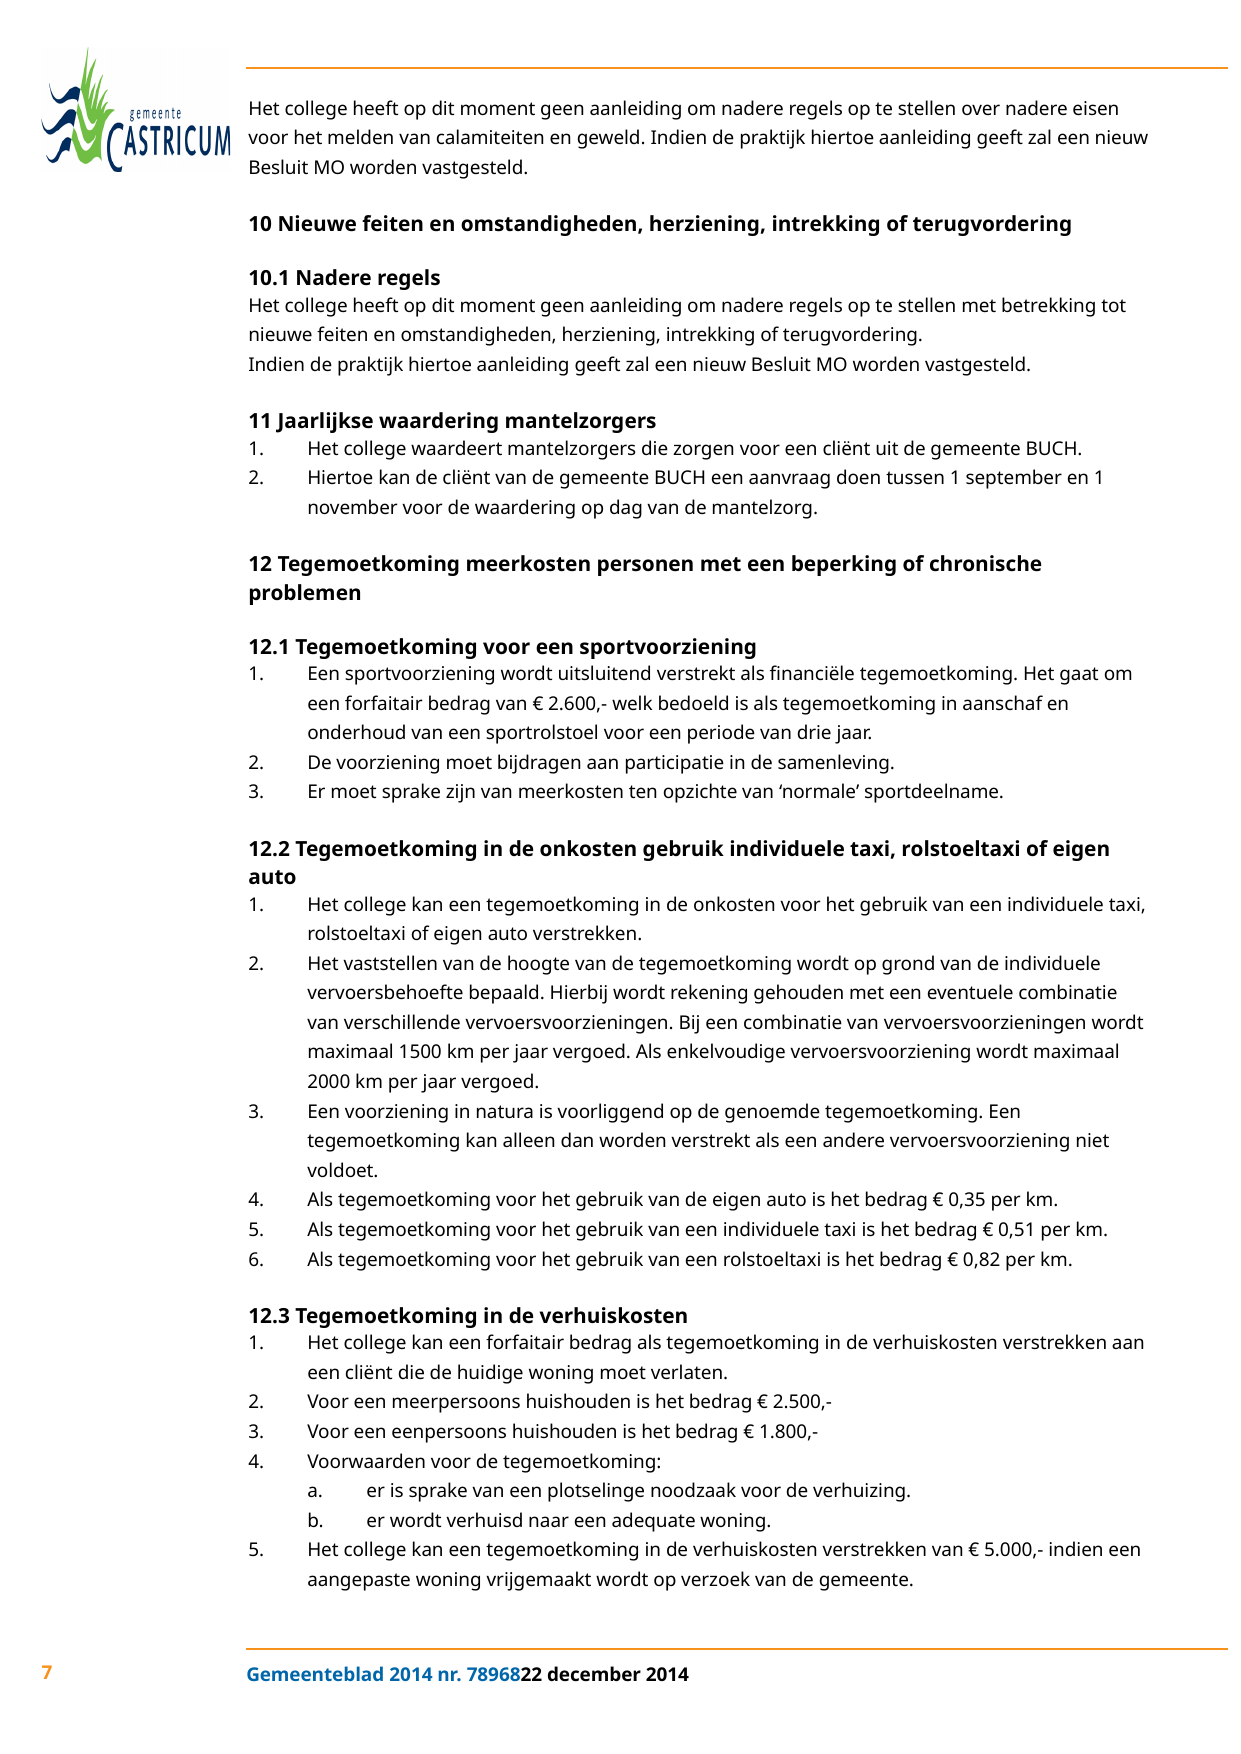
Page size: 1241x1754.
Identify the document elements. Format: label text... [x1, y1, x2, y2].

picture [41, 47, 231, 172]
list Er moet sprake zijn van meerkosten ten opzichte van ‘normale’ sportdeelname. [248, 779, 1152, 804]
text 11 Jaarlijkse waardering mantelzorgers [248, 406, 1152, 435]
list Voor een eenpersoons huishouden is het bedrag € 1.800,- [248, 1418, 1152, 1444]
list Als tegemoetkoming voor het gebruik van de eigen auto is het bedrag € 0,35 per km. [248, 1187, 1152, 1212]
text 12.2 Tegemoetkoming in de onkosten gebruik individuele taxi, rolstoeltaxi of eigen auto [248, 834, 1152, 891]
text Indien de praktijk hiertoe aanleiding geeft zal een nieuw Besluit MO worden vastgesteld. [248, 351, 1152, 377]
list Voorwaarden voor de tegemoetkoming: [248, 1448, 1152, 1474]
list Het vaststellen van de hoogte van de tegemoetkoming wordt op grond van de individuele vervoersbehoefte bepaald. Hierbij wordt rekening gehouden met een eventuele combinatie van verschillende vervoersvoorzieningen. Bij een combinatie van vervoersvoorzieningen wordt maximaal 1500 km per jaar vergoed. Als enkelvoudige vervoersvoorziening wordt maximaal 2000 km per jaar vergoed. [248, 950, 1152, 1094]
list er is sprake van een plotselinge noodzaak voor de verhuizing. [307, 1477, 1152, 1503]
text Het college heeft op dit moment geen aanleiding om nadere regels op te stellen met betrekking tot nieuwe feiten en omstandigheden, herziening, intrekking of terugvordering. [248, 292, 1152, 347]
text 12 Tegemoetkoming meerkosten personen met een beperking of chronische problemen [248, 549, 1152, 606]
list Het college kan een forfaitair bedrag als tegemoetkoming in de verhuiskosten verstrekken aan een cliënt die de huidige woning moet verlaten. [248, 1329, 1152, 1385]
list Een sportvoorziening wordt uitsluitend verstrekt als financiële tegemoetkoming. Het gaat om een forfaitair bedrag van € 2.600,- welk bedoeld is als tegemoetkoming in aanschaf en onderhoud van een sportrolstoel voor een periode van drie jaar. [248, 660, 1152, 745]
text Het college heeft op dit moment geen aanleiding om nadere regels op te stellen over nadere eisen voor het melden van calamiteiten en geweld. Indien de praktijk hiertoe aanleiding geeft zal een nieuw Besluit MO worden vastgesteld. [248, 95, 1152, 180]
list De voorziening moet bijdragen aan participatie in de samenleving. [248, 749, 1152, 775]
text 12.3 Tegemoetkoming in de verhuiskosten [248, 1301, 1152, 1329]
list Als tegemoetkoming voor het gebruik van een rolstoeltaxi is het bedrag € 0,82 per km. [248, 1246, 1152, 1272]
list Een voorziening in natura is voorliggend op de genoemde tegemoetkoming. Een tegemoetkoming kan alleen dan worden verstrekt als een andere vervoersvoorziening niet voldoet. [248, 1098, 1152, 1183]
text 10 Nieuwe feiten en omstandigheden, herziening, intrekking of terugvordering [248, 209, 1152, 238]
list Het college kan een tegemoetkoming in de verhuiskosten verstrekken van € 5.000,- indien een aangepaste woning vrijgemaakt wordt op verzoek van de gemeente. [248, 1537, 1152, 1592]
text 10.1 Nadere regels [248, 263, 1152, 292]
list Het college waardeert mantelzorgers die zorgen voor een cliënt uit de gemeente BUCH. [248, 435, 1152, 461]
list Voor een meerpersoons huishouden is het bedrag € 2.500,- [248, 1389, 1152, 1414]
list Als tegemoetkoming voor het gebruik van een individuele taxi is het bedrag € 0,51 per km. [248, 1216, 1152, 1242]
list Hiertoe kan de cliënt van de gemeente BUCH een aanvraag doen tussen 1 september en 1 november voor de waardering op dag van de mantelzorg. [248, 464, 1152, 520]
list er wordt verhuisd naar een adequate woning. [307, 1507, 1152, 1533]
text 12.1 Tegemoetkoming voor een sportvoorziening [248, 632, 1152, 660]
list Het college kan een tegemoetkoming in de onkosten voor het gebruik van een individuele taxi, rolstoeltaxi of eigen auto verstrekken. [248, 891, 1152, 946]
